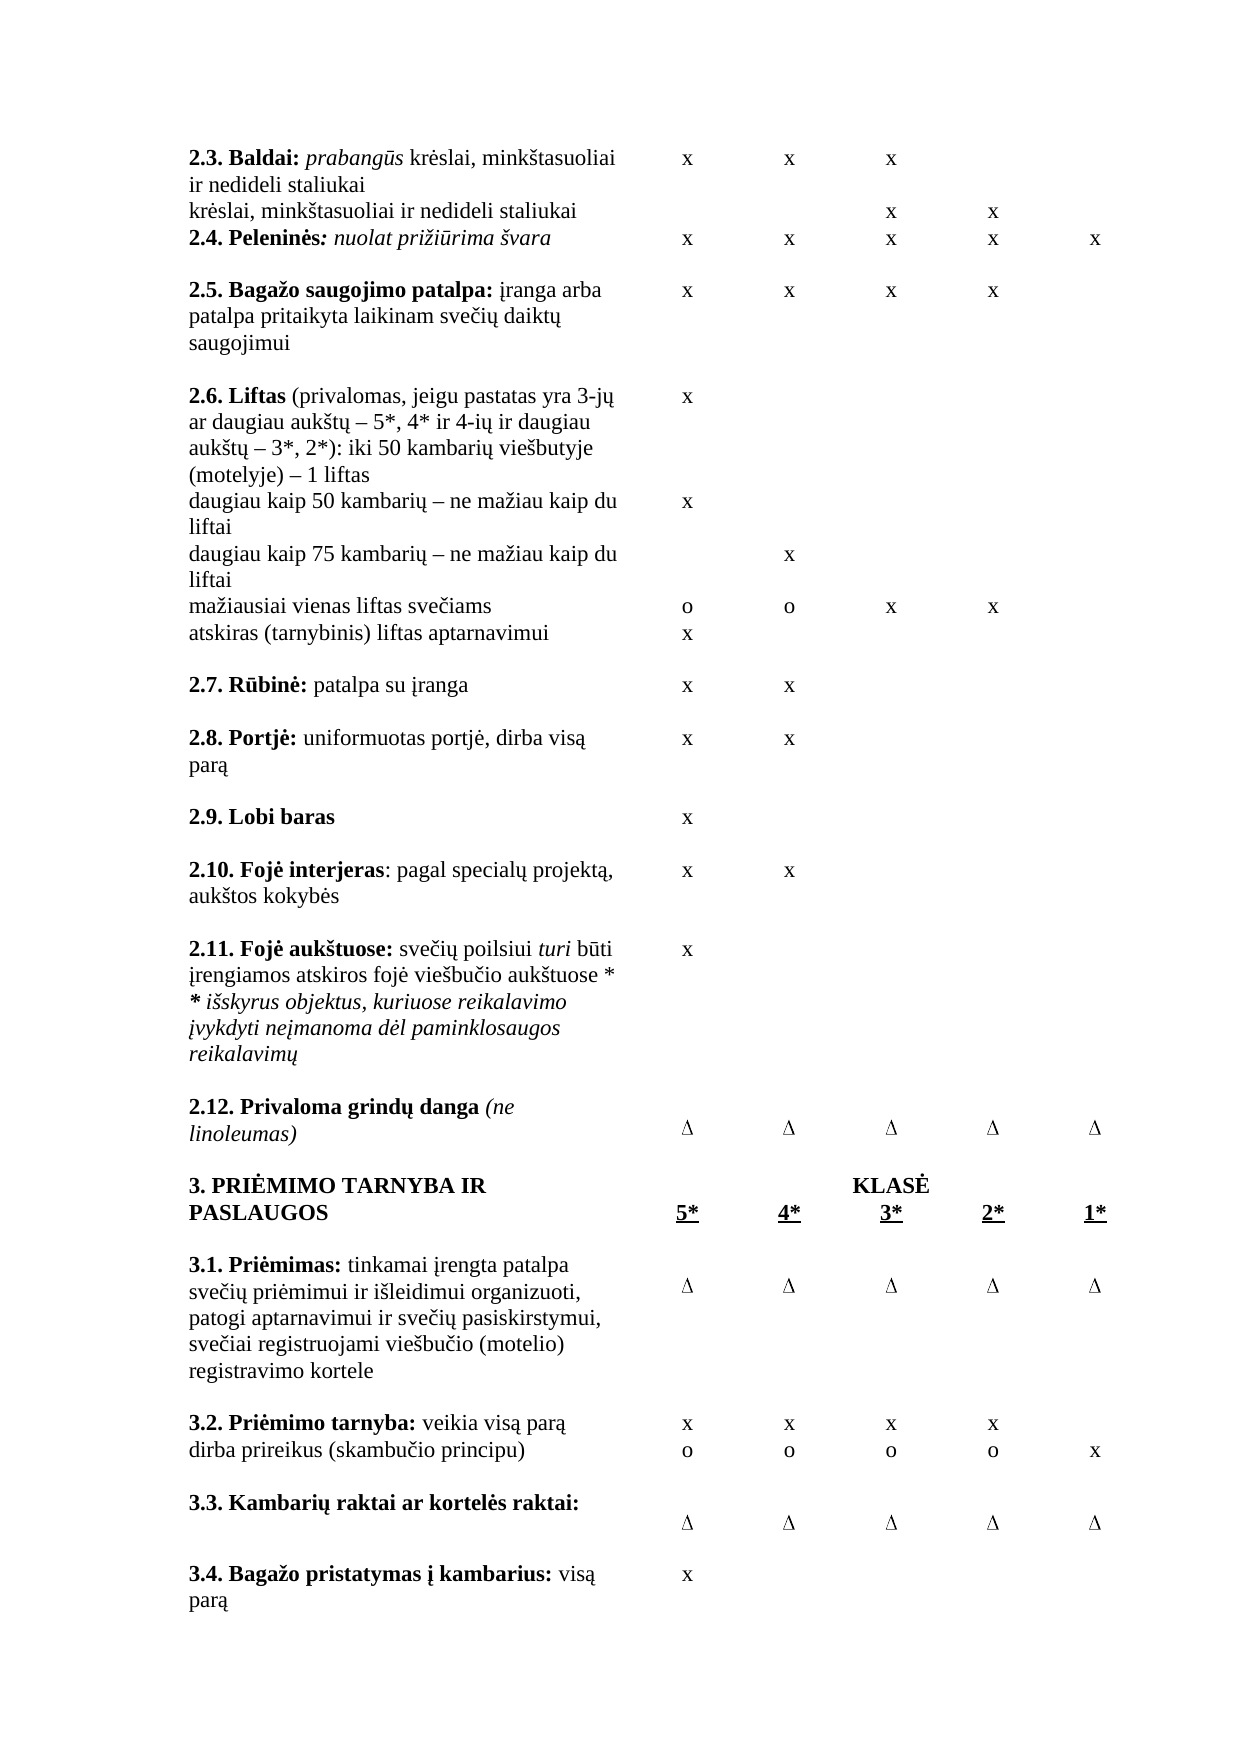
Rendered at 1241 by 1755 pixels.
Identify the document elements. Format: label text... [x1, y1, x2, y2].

table_cell [942, 777, 1044, 803]
table_cell [738, 1383, 840, 1409]
table_cell [942, 1225, 1044, 1251]
table_cell x [942, 224, 1044, 250]
table_cell /\ [1044, 1093, 1146, 1146]
table_cell [840, 1067, 942, 1093]
table_cell x [738, 856, 840, 909]
table_cell [942, 1560, 1044, 1613]
table_cell x [1044, 224, 1146, 250]
table_cell [738, 803, 840, 830]
table_cell [840, 698, 942, 724]
table_cell [840, 1534, 942, 1560]
table_cell [636, 1225, 738, 1251]
table_cell /\ [1044, 1489, 1146, 1533]
table_cell 2.8. Portjė: uniformuotas portjė, dirba visą parą [177, 724, 636, 777]
table_cell x [636, 856, 738, 909]
table_cell x [636, 1560, 738, 1613]
table_cell [1044, 1462, 1146, 1488]
table_cell /\ [840, 1489, 942, 1533]
table_cell 2.12. Privaloma grindų danga (ne linoleumas) [177, 1093, 636, 1146]
table_cell o [636, 1436, 738, 1462]
table_cell [636, 1383, 738, 1409]
table_cell [942, 856, 1044, 909]
table_cell [1044, 803, 1146, 830]
table_cell x [636, 145, 738, 197]
table_cell [1044, 1534, 1146, 1560]
table_cell [738, 777, 840, 803]
table_cell [1044, 276, 1146, 355]
table_cell 2.9. Lobi baras [177, 803, 636, 830]
table_cell [942, 382, 1044, 487]
table_cell 3.3. Kambarių raktai ar kortelės raktai: [177, 1489, 636, 1533]
table_cell mažiausiai vienas liftas svečiams [177, 593, 636, 619]
table_cell x [738, 145, 840, 197]
table_cell [177, 1462, 636, 1488]
table_cell /\ [942, 1251, 1044, 1383]
table_cell [942, 1146, 1044, 1172]
table_cell [840, 909, 942, 935]
table_cell [840, 540, 942, 592]
table_cell [942, 355, 1044, 382]
table_cell [1044, 935, 1146, 988]
table_cell [738, 909, 840, 935]
table_cell [1044, 250, 1146, 276]
table_cell [738, 118, 840, 144]
table_cell [738, 1225, 840, 1251]
table_cell x [636, 487, 738, 540]
table_cell [840, 1383, 942, 1409]
table_cell [177, 1067, 636, 1093]
table_cell x [942, 197, 1044, 223]
table_cell 2.10. Fojė interjeras: pagal specialų projektą, aukštos kokybės [177, 856, 636, 909]
table_cell [840, 803, 942, 830]
table_cell /\ [840, 1251, 942, 1383]
table_cell /\ [636, 1093, 738, 1146]
table_cell 2.5. Bagažo saugojimo patalpa: įranga arba patalpa pritaikyta laikinam svečių daiktų saugojimui [177, 276, 636, 355]
table_cell [1044, 593, 1146, 619]
table_cell x [840, 224, 942, 250]
table_cell [840, 1225, 942, 1251]
table_cell [1044, 645, 1146, 672]
table_cell x [636, 1410, 738, 1436]
table_cell [1044, 540, 1146, 592]
table_cell [942, 645, 1044, 672]
table_cell [738, 1534, 840, 1560]
table_cell [942, 935, 1044, 988]
table_cell x [1044, 1436, 1146, 1462]
table_cell [840, 830, 942, 856]
table_cell [840, 382, 942, 487]
table_cell [1044, 382, 1146, 487]
table_cell x [738, 672, 840, 698]
table_cell o [942, 1436, 1044, 1462]
table_cell [1044, 672, 1146, 698]
table_cell [942, 1534, 1044, 1560]
table_cell * išskyrus objektus, kuriuose reikalavimo įvykdyti neįmanoma dėl paminklosaugos reikalavimų [177, 988, 636, 1067]
table_cell [942, 1383, 1044, 1409]
table_cell 3.4. Bagažo pristatymas į kambarius: visą parą [177, 1560, 636, 1613]
table_cell [942, 487, 1044, 540]
table_cell [942, 250, 1044, 276]
table_cell [738, 250, 840, 276]
table_cell [840, 355, 942, 382]
table_cell [840, 1560, 942, 1613]
table_cell [177, 830, 636, 856]
table_cell x [840, 197, 942, 223]
table_cell [177, 645, 636, 672]
table_cell [942, 698, 1044, 724]
table_cell [840, 777, 942, 803]
table_cell atskiras (tarnybinis) liftas aptarnavimui [177, 619, 636, 645]
table_cell x [840, 1410, 942, 1436]
table_cell [636, 830, 738, 856]
table_cell 1* [1044, 1199, 1146, 1225]
table_cell x [738, 540, 840, 592]
table_cell [942, 145, 1044, 197]
table_cell [1044, 145, 1146, 197]
table_cell /\ [942, 1489, 1044, 1533]
table_cell [738, 619, 840, 645]
table_cell [1044, 1146, 1146, 1172]
table_cell [177, 1146, 636, 1172]
table_cell [840, 672, 942, 698]
table_cell [1044, 1067, 1146, 1093]
table_cell 2.4. Peleninės: nuolat prižiūrima švara [177, 224, 636, 250]
table_cell [738, 645, 840, 672]
table_cell [942, 619, 1044, 645]
table_cell x [636, 224, 738, 250]
table_cell 5* [636, 1199, 738, 1225]
table_cell [636, 250, 738, 276]
table_cell [942, 672, 1044, 698]
table_cell o [738, 1436, 840, 1462]
table_cell [636, 540, 738, 592]
table_cell [1044, 777, 1146, 803]
table_cell x [840, 276, 942, 355]
table_cell [1044, 1560, 1146, 1613]
table_cell [738, 487, 840, 540]
table_cell 4* [738, 1199, 840, 1225]
table_cell [738, 830, 840, 856]
table_cell /\ [738, 1489, 840, 1533]
table_cell [1044, 1383, 1146, 1409]
table_cell KLASĖ [636, 1172, 1146, 1199]
table_cell [738, 197, 840, 223]
table_cell [840, 856, 942, 909]
table_cell x [738, 1410, 840, 1436]
table_cell [942, 118, 1044, 144]
table_cell 2* [942, 1199, 1044, 1225]
table_cell x [636, 672, 738, 698]
table_cell [942, 830, 1044, 856]
table_cell 3.1. Priėmimas: tinkamai įrengta patalpa svečių priėmimui ir išleidimui organizuoti, patogi aptarnavimui ir svečių pasiskirstymui, svečiai registruojami viešbučio (motelio) registravimo kortele [177, 1251, 636, 1383]
table_cell [1044, 118, 1146, 144]
table_cell [738, 355, 840, 382]
table_cell [840, 250, 942, 276]
table_cell [636, 118, 738, 144]
table_cell [738, 1462, 840, 1488]
table_cell x [738, 724, 840, 777]
table_cell /\ [942, 1093, 1044, 1146]
table_cell [738, 935, 840, 988]
table_cell 3* [840, 1199, 942, 1225]
table_cell /\ [738, 1093, 840, 1146]
table_cell x [636, 724, 738, 777]
table_cell x [636, 619, 738, 645]
table_cell x [942, 593, 1044, 619]
table_cell [1044, 197, 1146, 223]
table_cell [738, 1560, 840, 1613]
table_cell o [636, 593, 738, 619]
table_cell 3.2. Priėmimo tarnyba: veikia visą parą [177, 1410, 636, 1436]
table_cell [1044, 1225, 1146, 1251]
table_cell [942, 1462, 1044, 1488]
table_cell /\ [840, 1093, 942, 1146]
table_cell [1044, 355, 1146, 382]
table_cell 2.3. Baldai: prabangūs krėslai, minkštasuoliai ir nedideli staliukai [177, 145, 636, 197]
table_cell krėslai, minkštasuoliai ir nedideli staliukai [177, 197, 636, 223]
table_cell [1044, 724, 1146, 777]
table_cell [840, 619, 942, 645]
table_cell [636, 777, 738, 803]
table_cell [177, 1534, 636, 1560]
table_cell /\ [1044, 1251, 1146, 1383]
table_cell [942, 988, 1044, 1067]
table_cell daugiau kaip 50 kambarių – ne mažiau kaip du liftai [177, 487, 636, 540]
table_cell [636, 645, 738, 672]
table_cell x [942, 1410, 1044, 1436]
table_cell [636, 197, 738, 223]
table_cell x [636, 935, 738, 988]
table_cell 3. PRIĖMIMO TARNYBA IR PASLAUGOS [177, 1172, 636, 1225]
table_cell [840, 724, 942, 777]
table_cell [177, 355, 636, 382]
table_cell [636, 1534, 738, 1560]
table_cell [177, 698, 636, 724]
table_cell x [738, 224, 840, 250]
table_cell o [738, 593, 840, 619]
table_cell [636, 1146, 738, 1172]
table_cell [1044, 988, 1146, 1067]
table_cell [942, 724, 1044, 777]
table_cell [942, 540, 1044, 592]
table_cell [840, 1462, 942, 1488]
table_cell [840, 645, 942, 672]
table_cell [1044, 856, 1146, 909]
table_cell x [636, 803, 738, 830]
table_cell [942, 1067, 1044, 1093]
table_cell /\ [636, 1251, 738, 1383]
table_cell [177, 1383, 636, 1409]
table_cell [840, 988, 942, 1067]
table_cell [738, 698, 840, 724]
table_cell [840, 118, 942, 144]
table_cell [840, 935, 942, 988]
table_cell x [840, 145, 942, 197]
table_cell [840, 487, 942, 540]
table_cell [636, 355, 738, 382]
table_cell [636, 698, 738, 724]
table_cell [1044, 1410, 1146, 1436]
table_cell [636, 1462, 738, 1488]
table_cell [840, 1146, 942, 1172]
table_cell [1044, 698, 1146, 724]
table_cell [1044, 830, 1146, 856]
table_cell [738, 382, 840, 487]
table_cell [177, 118, 636, 144]
table_cell [942, 803, 1044, 830]
table_cell /\ [738, 1251, 840, 1383]
table_cell x [840, 593, 942, 619]
table_cell x [636, 382, 738, 487]
table_cell [942, 909, 1044, 935]
table_cell [738, 1146, 840, 1172]
table_cell [1044, 909, 1146, 935]
table_cell [738, 1067, 840, 1093]
table_cell [177, 777, 636, 803]
table_cell [636, 1067, 738, 1093]
table_cell [177, 909, 636, 935]
table_cell x [942, 276, 1044, 355]
table_cell x [738, 276, 840, 355]
table_cell [1044, 487, 1146, 540]
table_cell [636, 909, 738, 935]
table_cell [177, 250, 636, 276]
table_cell [1044, 619, 1146, 645]
table_cell 2.11. Fojė aukštuose: svečių poilsiui turi būti įrengiamos atskiros fojė viešbučio aukštuose * [177, 935, 636, 988]
table_cell o [840, 1436, 942, 1462]
table_cell x [636, 276, 738, 355]
table_cell [177, 1225, 636, 1251]
table_cell dirba prireikus (skambučio principu) [177, 1436, 636, 1462]
table_cell daugiau kaip 75 kambarių – ne mažiau kaip du liftai [177, 540, 636, 592]
table_cell 2.7. Rūbinė: patalpa su įranga [177, 672, 636, 698]
table_cell /\ [636, 1489, 738, 1533]
table_cell [738, 988, 840, 1067]
table_cell 2.6. Liftas (privalomas, jeigu pastatas yra 3-jų ar daugiau aukštų – 5*, 4* ir 4-ių ir daugiau aukštų – 3*, 2*): iki 50 kambarių viešbutyje (motelyje) – 1 liftas [177, 382, 636, 487]
table_cell [636, 988, 738, 1067]
